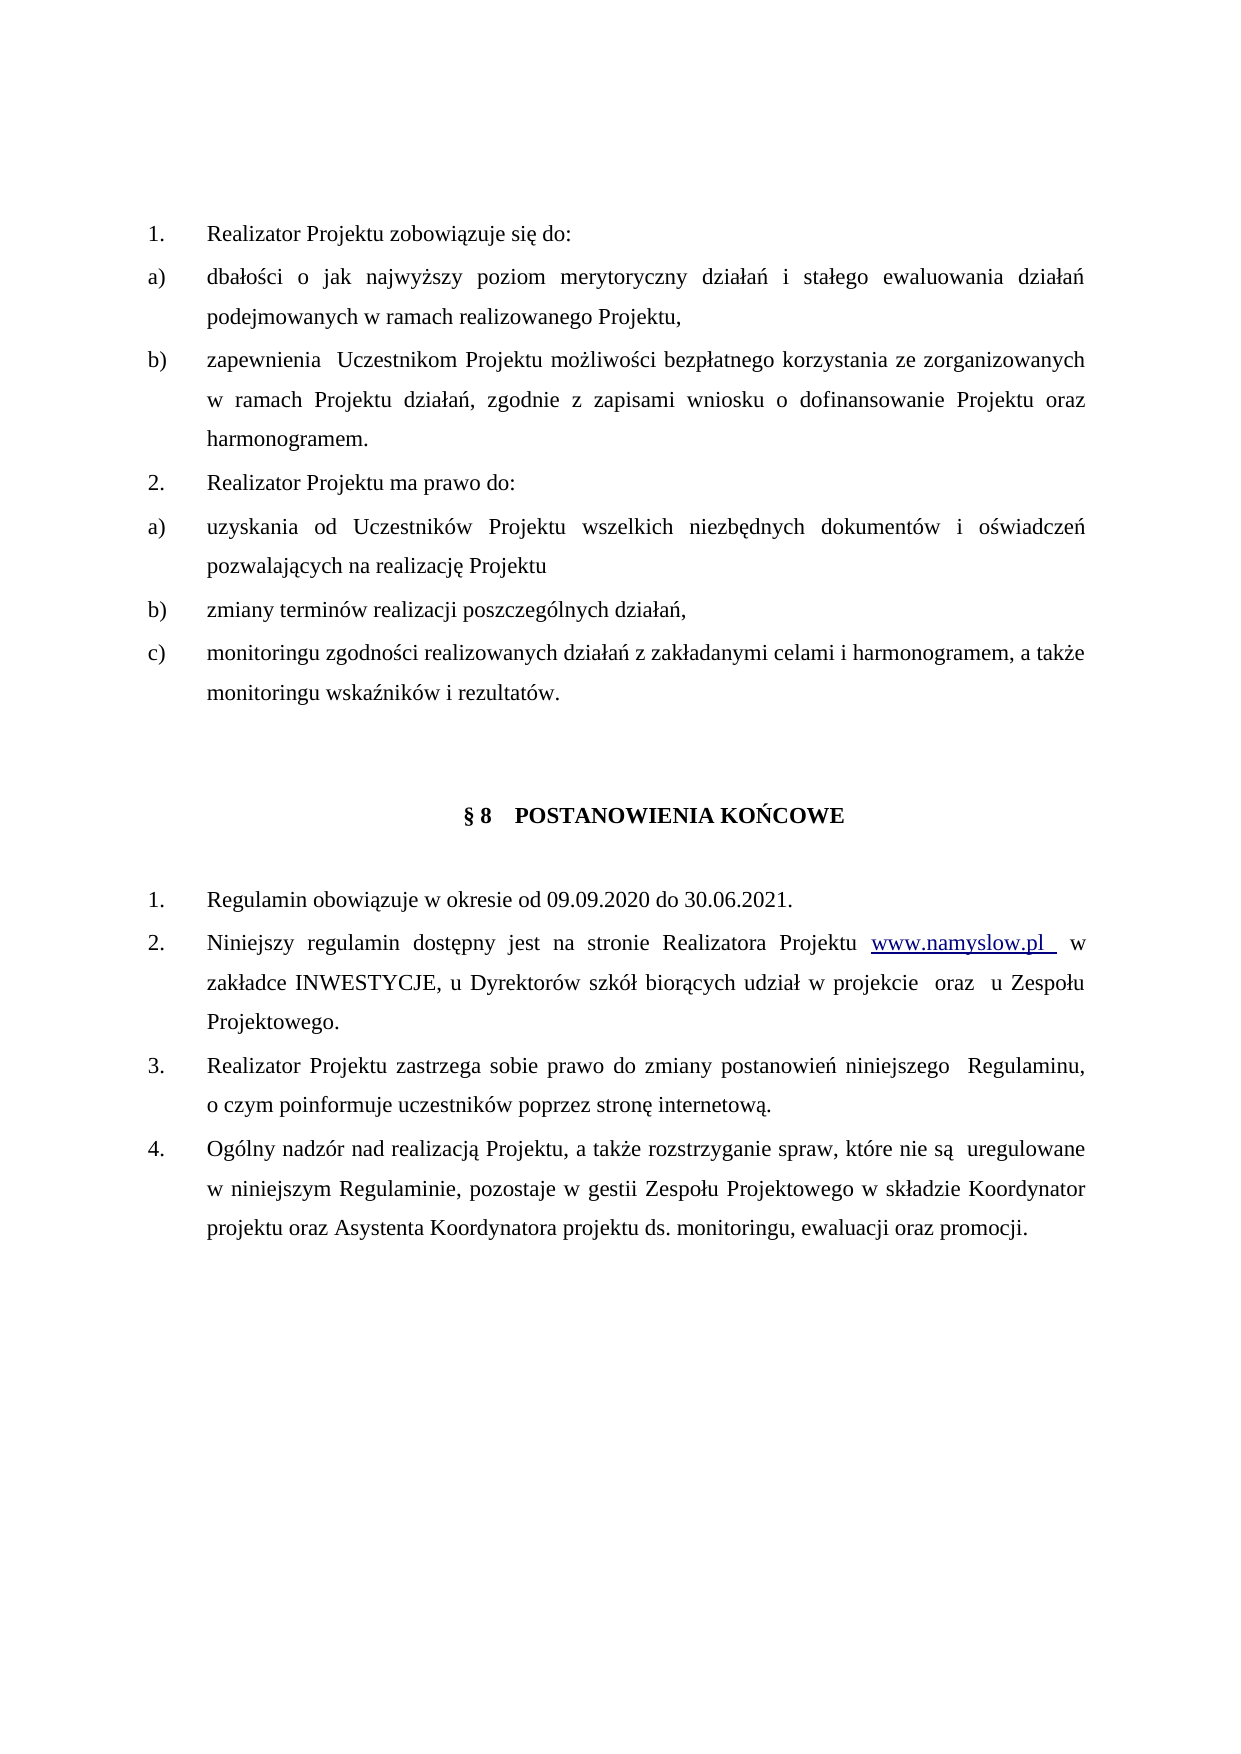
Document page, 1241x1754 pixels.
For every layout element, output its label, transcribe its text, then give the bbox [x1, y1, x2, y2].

list monitoringu zgodności realizowanych działań z zakładanymi celami i harmonogramem, a także monitoringu wskaźników i rezultatów. [148, 639, 1086, 705]
list Ogólny nadzór nad realizacją Projektu, a także rozstrzyganie spraw, które nie są uregulowane w niniejszym Regulaminie, pozostaje w gestii Zespołu Projektowego w składzie Koordynator projektu oraz Asystenta Koordynatora projektu ds. monitoringu, ewaluacji oraz promocji. [148, 1135, 1086, 1241]
list Realizator Projektu zastrzega sobie prawo do zmiany postanowień niniejszego Regulaminu, o czym poinformuje uczestników poprzez stronę internetową. [148, 1052, 1086, 1118]
list Realizator Projektu zobowiązuje się do: [148, 220, 1086, 246]
list uzyskania od Uczestników Projektu wszelkich niezbędnych dokumentów i oświadczeń pozwalających na realizację Projektu [148, 513, 1086, 578]
list zapewnienia Uczestnikom Projektu możliwości bezpłatnego korzystania ze zorganizowanych w ramach Projektu działań, zgodnie z zapisami wniosku o dofinansowanie Projektu oraz harmonogramem. [148, 346, 1086, 452]
list dbałości o jak najwyższy poziom merytoryczny działań i stałego ewaluowania działań podejmowanych w ramach realizowanego Projektu, [148, 263, 1086, 329]
text § 8 POSTANOWIENIA KOŃCOWE [253, 802, 1055, 828]
list Niniejszy regulamin dostępny jest na stronie Realizatora Projektu www.namyslow.pl w zakładce INWESTYCJE, u Dyrektorów szkół biorących udział w projekcie oraz u Zespołu Projektowego. [148, 929, 1086, 1035]
list Realizator Projektu ma prawo do: [148, 469, 1086, 495]
list zmiany terminów realizacji poszczególnych działań, [148, 596, 1086, 622]
list Regulamin obowiązuje w okresie od 09.09.2020 do 30.06.2021. [148, 886, 1086, 912]
